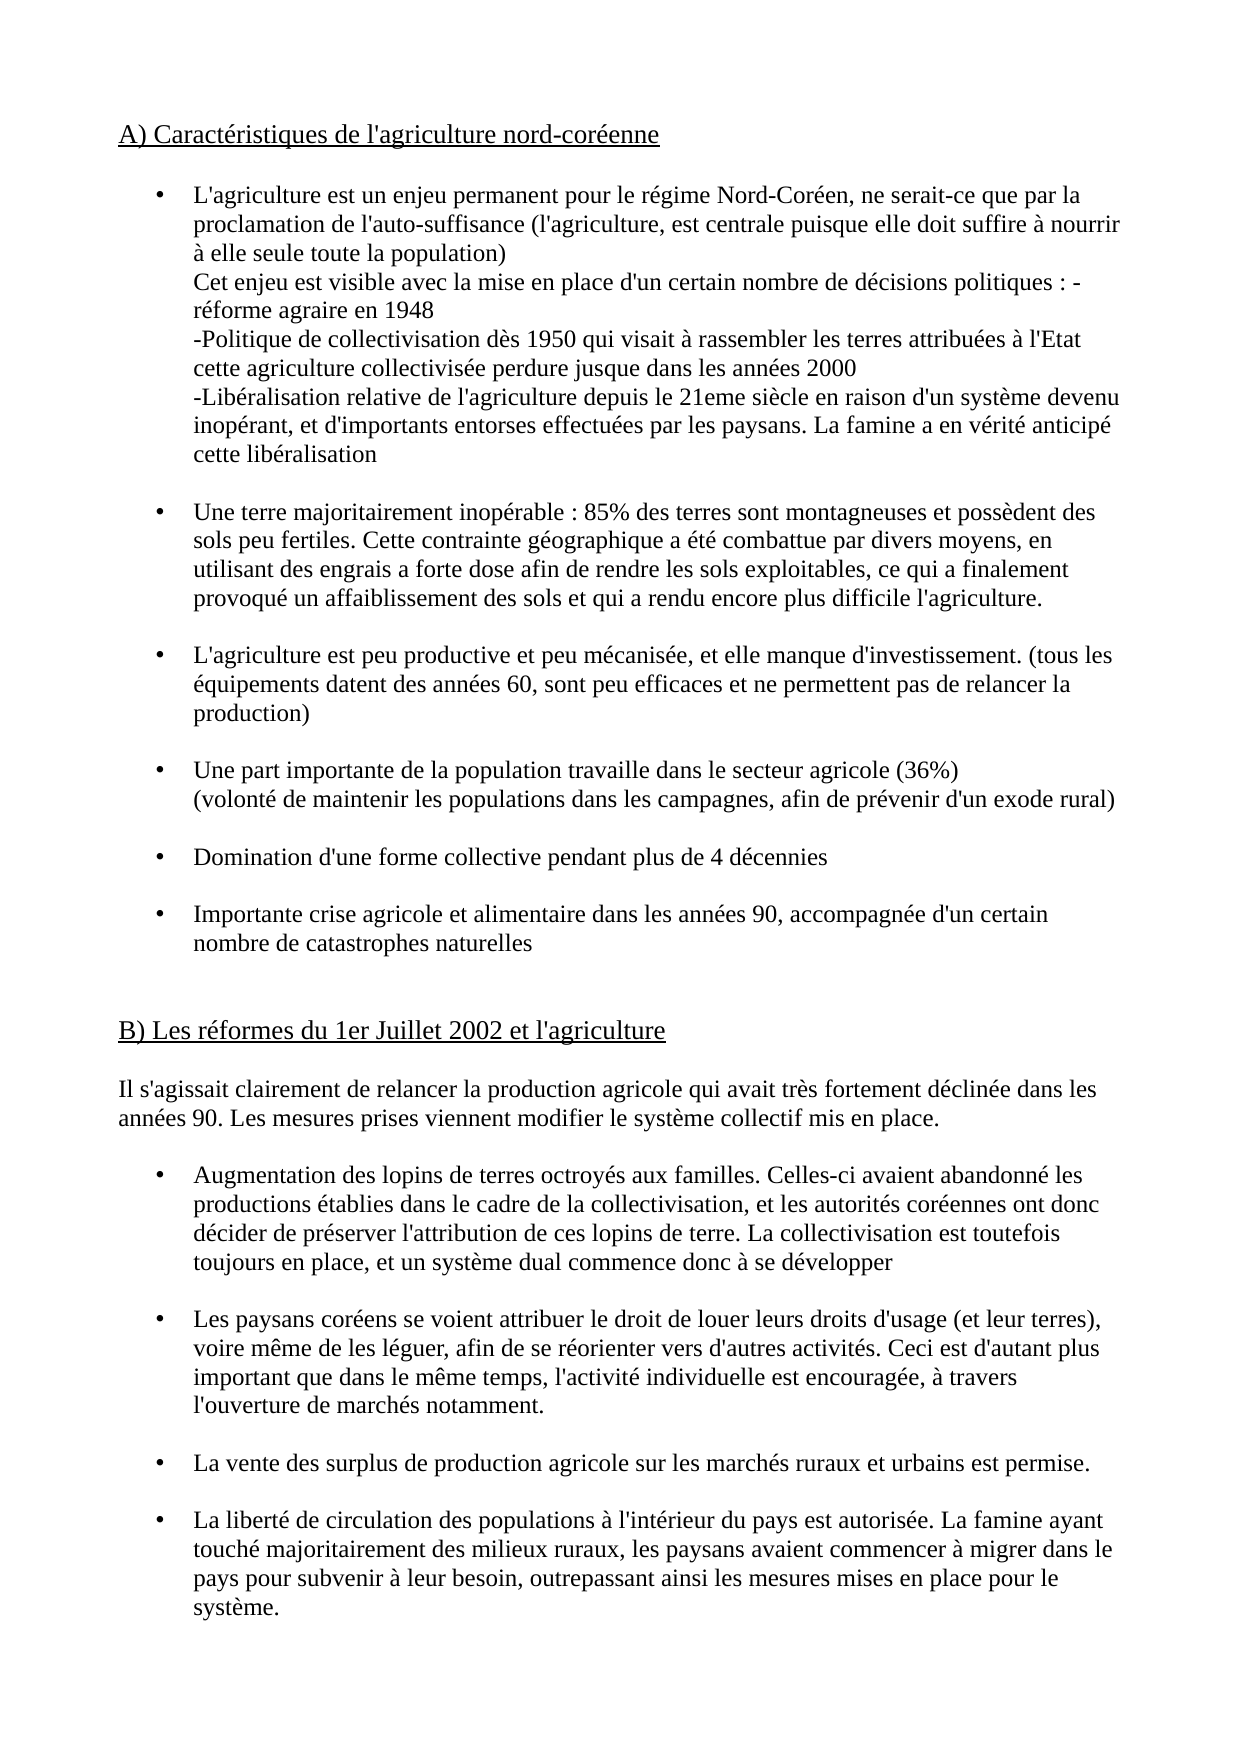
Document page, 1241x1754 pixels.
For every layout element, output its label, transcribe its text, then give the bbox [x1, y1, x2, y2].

list Une part importante de la population travaille dans le secteur agricole (36%) (volonté de maintenir les populations dans les campagnes, afin de prévenir d'un exode rural) [156, 755, 1122, 813]
list Domination d'une forme collective pendant plus de 4 décennies [156, 842, 1122, 870]
text A) Caractéristiques de l'agriculture nord-coréenne [118, 118, 1122, 149]
list L'agriculture est peu productive et peu mécanisée, et elle manque d'investissement. (tous les équipements datent des années 60, sont peu efficaces et ne permettent pas de relancer la production) [156, 640, 1122, 727]
text B) Les réformes du 1er Juillet 2002 et l'agriculture [118, 1014, 1122, 1045]
list Une terre majoritairement inopérable : 85% des terres sont montagneuses et possèdent des sols peu fertiles. Cette contrainte géographique a été combattue par divers moyens, en utilisant des engrais a forte dose afin de rendre les sols exploitables, ce qui a finalement provoqué un affaiblissement des sols et qui a rendu encore plus difficile l'agriculture. [156, 497, 1122, 612]
list Importante crise agricole et alimentaire dans les années 90, accompagnée d'un certain nombre de catastrophes naturelles [156, 899, 1122, 957]
list Augmentation des lopins de terres octroyés aux familles. Celles-ci avaient abandonné les productions établies dans le cadre de la collectivisation, et les autorités coréennes ont donc décider de préserver l'attribution de ces lopins de terre. La collectivisation est toutefois toujours en place, et un système dual commence donc à se développer [156, 1160, 1122, 1275]
list La liberté de circulation des populations à l'intérieur du pays est autorisée. La famine ayant touché majoritairement des milieux ruraux, les paysans avaient commencer à migrer dans le pays pour subvenir à leur besoin, outrepassant ainsi les mesures mises en place pour le système. [156, 1505, 1122, 1620]
text Il s'agissait clairement de relancer la production agricole qui avait très fortement déclinée dans les années 90. Les mesures prises viennent modifier le système collectif mis en place. [118, 1074, 1122, 1132]
list L'agriculture est un enjeu permanent pour le régime Nord-Coréen, ne serait-ce que par la proclamation de l'auto-suffisance (l'agriculture, est centrale puisque elle doit suffire à nourrir à elle seule toute la population) Cet enjeu est visible avec la mise en place d'un certain nombre de décisions politiques : -réforme agraire en 1948 -Politique de collectivisation dès 1950 qui visait à rassembler les terres attribuées à l'Etat cette agriculture collectivisée perdure jusque dans les années 2000 -Libéralisation relative de l'agriculture depuis le 21eme siècle en raison d'un système devenu inopérant, et d'importants entorses effectuées par les paysans. La famine a en vérité anticipé cette libéralisation [156, 180, 1122, 468]
list La vente des surplus de production agricole sur les marchés ruraux et urbains est permise. [156, 1448, 1122, 1477]
list Les paysans coréens se voient attribuer le droit de louer leurs droits d'usage (et leur terres), voire même de les léguer, afin de se réorienter vers d'autres activités. Ceci est d'autant plus important que dans le même temps, l'activité individuelle est encouragée, à travers l'ouverture de marchés notamment. [156, 1304, 1122, 1419]
